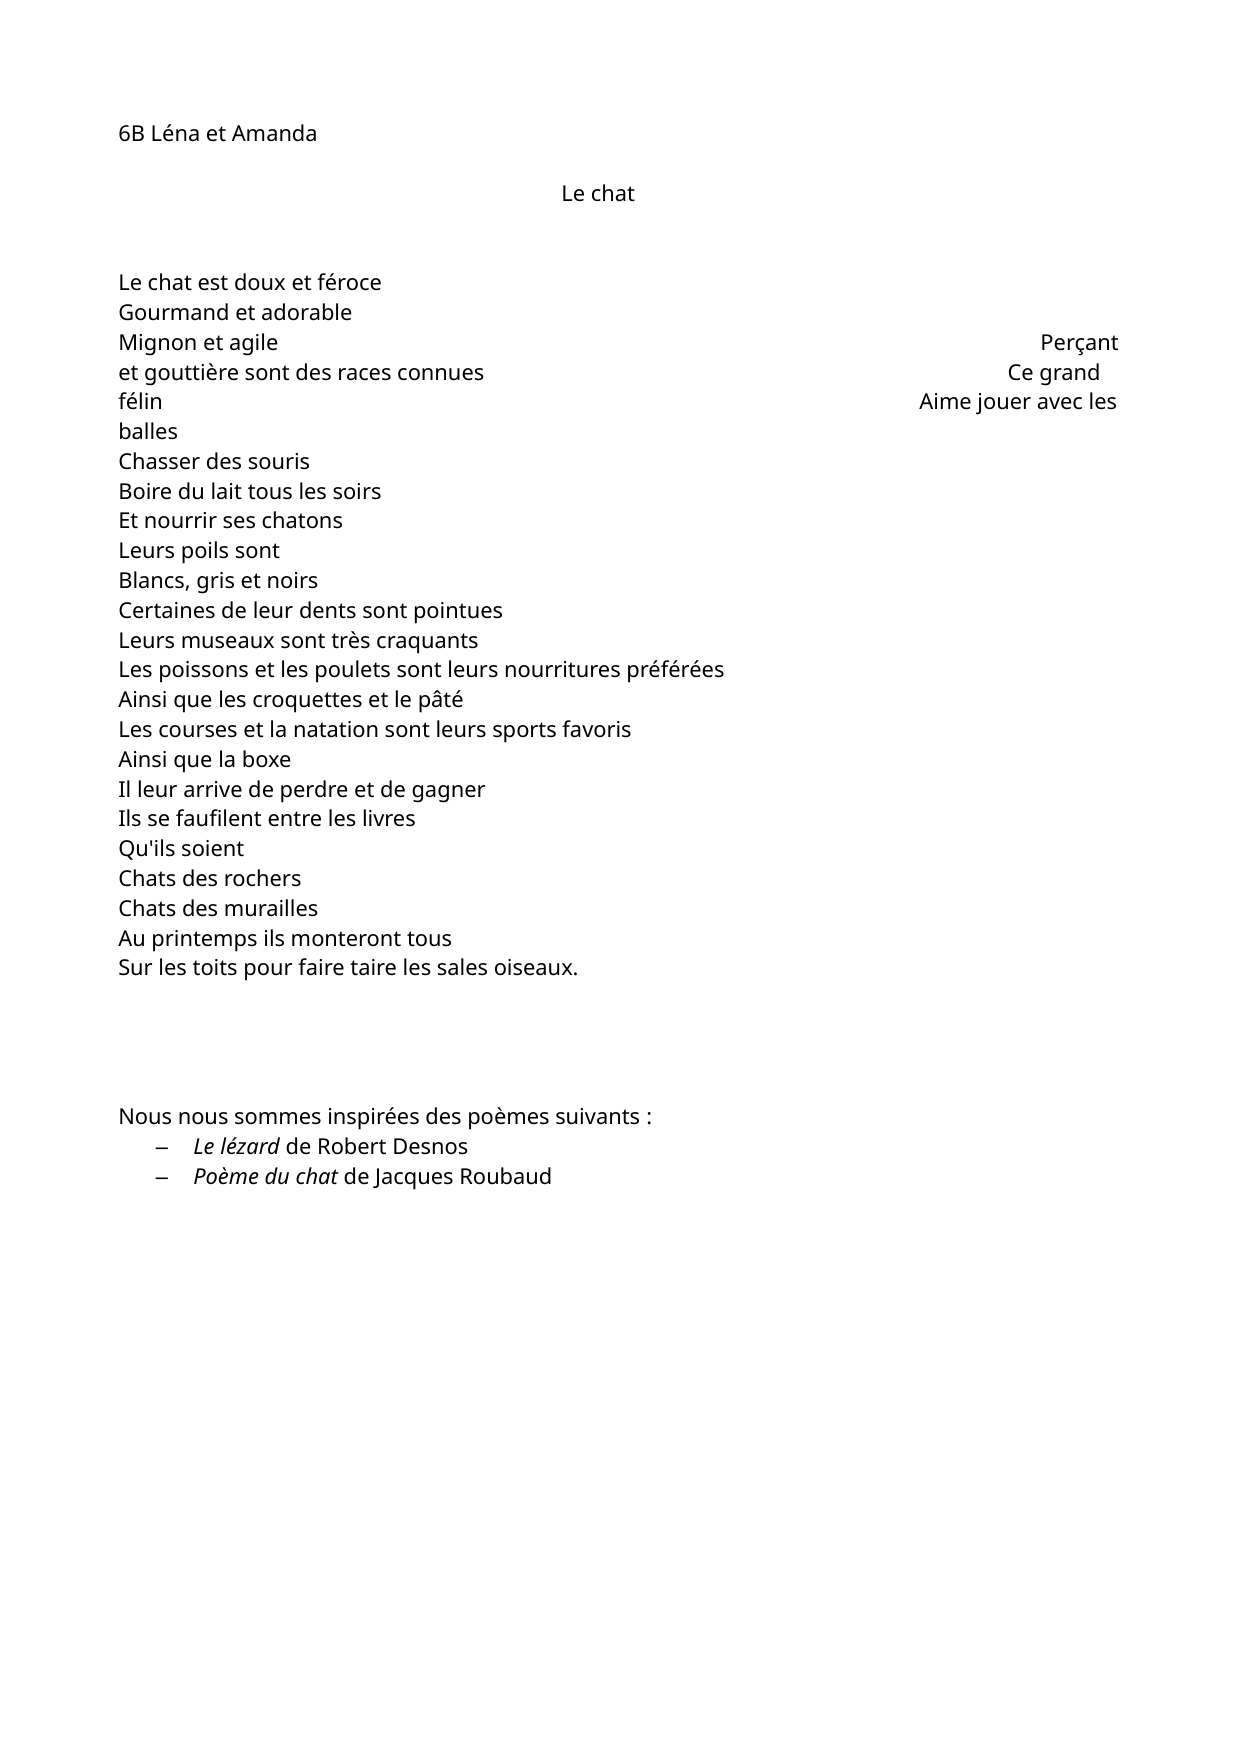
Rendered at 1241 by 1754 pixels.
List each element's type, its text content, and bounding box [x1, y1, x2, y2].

text Il leur arrive de perdre et de gagner [118, 773, 1122, 803]
text Chasser des souris [118, 446, 1122, 476]
text Blancs, gris et noirs [118, 565, 1122, 595]
text Et nourrir ses chatons [118, 505, 1122, 535]
list Le lézard de Robert Desnos [156, 1131, 1122, 1161]
text Le chat [118, 178, 1122, 207]
text Ils se faufilent entre les livres [118, 803, 1122, 833]
text 6B Léna et Amanda [118, 118, 1122, 148]
text Au printemps ils monteront tous [118, 922, 1122, 952]
text Chats des rochers [118, 863, 1122, 893]
text Sur les toits pour faire taire les sales oiseaux. [118, 952, 1122, 982]
list Poème du chat de Jacques Roubaud [156, 1161, 1122, 1191]
text Leurs museaux sont très craquants [118, 624, 1122, 654]
text Chats des murailles [118, 893, 1122, 922]
text Qu'ils soient [118, 833, 1122, 863]
text Nous nous sommes inspirées des poèmes suivants : [118, 1101, 1122, 1131]
text Les courses et la natation sont leurs sports favoris [118, 714, 1122, 744]
text Certaines de leur dents sont pointues [118, 595, 1122, 624]
text Les poissons et les poulets sont leurs nourritures préférées [118, 654, 1122, 684]
text Ainsi que la boxe [118, 744, 1122, 773]
text Le chat est doux et féroce Gourmand et adorable Mignon et agile Perçant et gouttière sont des races connues Ce grand félin Aime jouer avec les balles [118, 267, 1122, 446]
text Boire du lait tous les soirs [118, 476, 1122, 505]
text Ainsi que les croquettes et le pâté [118, 684, 1122, 714]
text Leurs poils sont [118, 535, 1122, 565]
